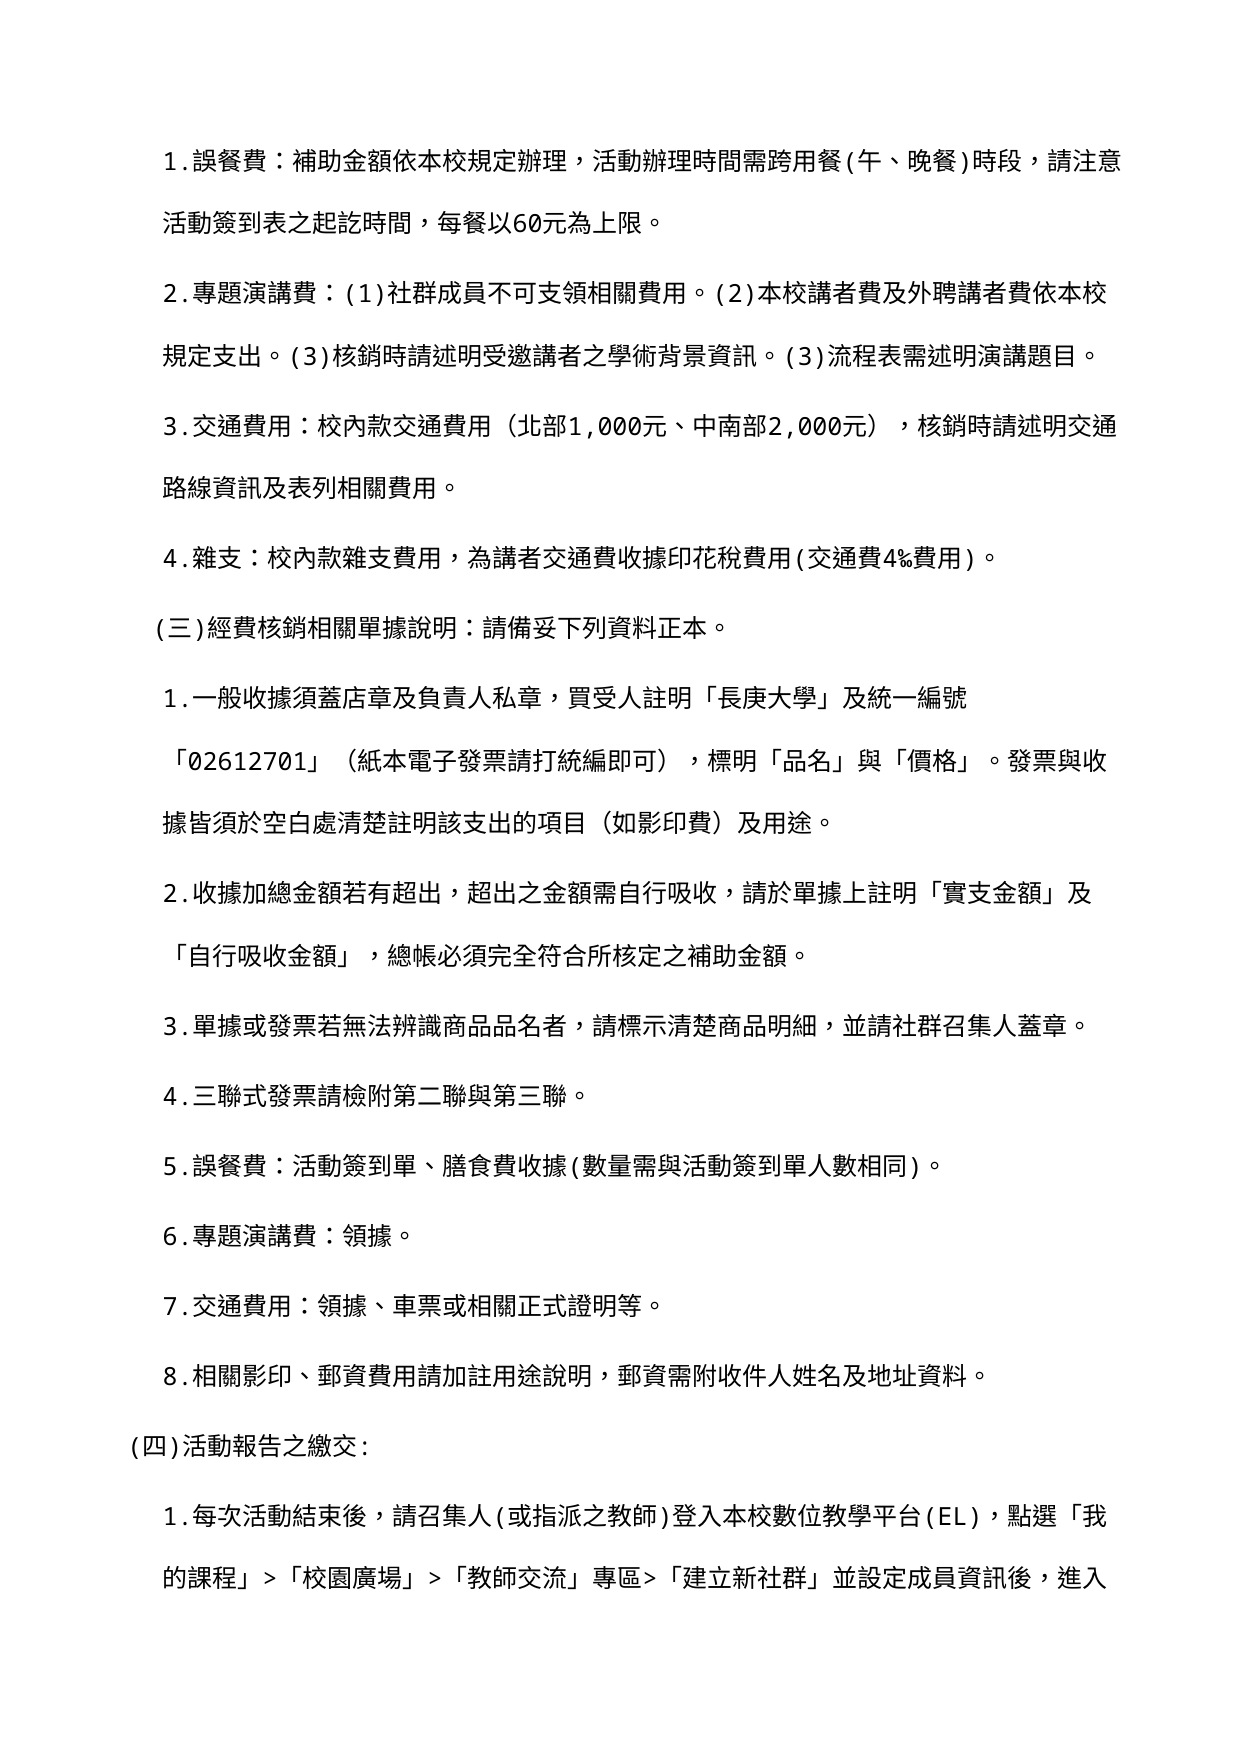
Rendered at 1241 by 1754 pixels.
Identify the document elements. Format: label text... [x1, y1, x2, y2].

text 3.單據或發票若無法辨識商品品名者，請標示清楚商品明細，並請社群召集人蓋章。 [162, 982, 1128, 1045]
text 1.一般收據須蓋店章及負責人私章，買受人註明「長庚大學」及統一編號「02612701」（紙本電子發票請打統編即可），標明「品名」與「價格」。發票與收據皆須於空白處清楚註明該支出的項目（如影印費）及用途。 [162, 655, 1128, 842]
text 6.專題演講費：領據。 [162, 1192, 1128, 1255]
text 5.誤餐費：活動簽到單、膳食費收據(數量需與活動簽到單人數相同)。 [162, 1122, 1128, 1185]
text 4.雜支：校內款雜支費用，為講者交通費收據印花稅費用(交通費4‰費用)。 [162, 515, 1128, 577]
text (四)活動報告之繳交: [127, 1402, 1128, 1465]
text (三)經費核銷相關單據說明：請備妥下列資料正本。 [137, 585, 1128, 647]
text 7.交通費用：領據、車票或相關正式證明等。 [162, 1262, 1128, 1325]
text 4.三聯式發票請檢附第二聯與第三聯。 [162, 1052, 1128, 1115]
text 3.交通費用：校內款交通費用（北部1,000元、中南部2,000元），核銷時請述明交通路線資訊及表列相關費用。 [162, 382, 1128, 507]
text 1.誤餐費：補助金額依本校規定辦理，活動辦理時間需跨用餐(午、晚餐)時段，請注意活動簽到表之起訖時間，每餐以60元為上限。 [162, 117, 1128, 242]
text 8.相關影印、郵資費用請加註用途說明，郵資需附收件人姓名及地址資料。 [162, 1332, 1128, 1395]
text 2.專題演講費：(1)社群成員不可支領相關費用。(2)本校講者費及外聘講者費依本校規定支出。(3)核銷時請述明受邀講者之學術背景資訊。(3)流程表需述明演講題目。 [162, 250, 1128, 375]
text 2.收據加總金額若有超出，超出之金額需自行吸收，請於單據上註明「實支金額」及「自行吸收金額」，總帳必須完全符合所核定之補助金額。 [162, 850, 1128, 975]
text 1.每次活動結束後，請召集人(或指派之教師)登入本校數位教學平台(EL)，點選「我的課程」>「校園廣場」>「教師交流」專區>「建立新社群」並設定成員資訊後，進入 [162, 1472, 1128, 1597]
